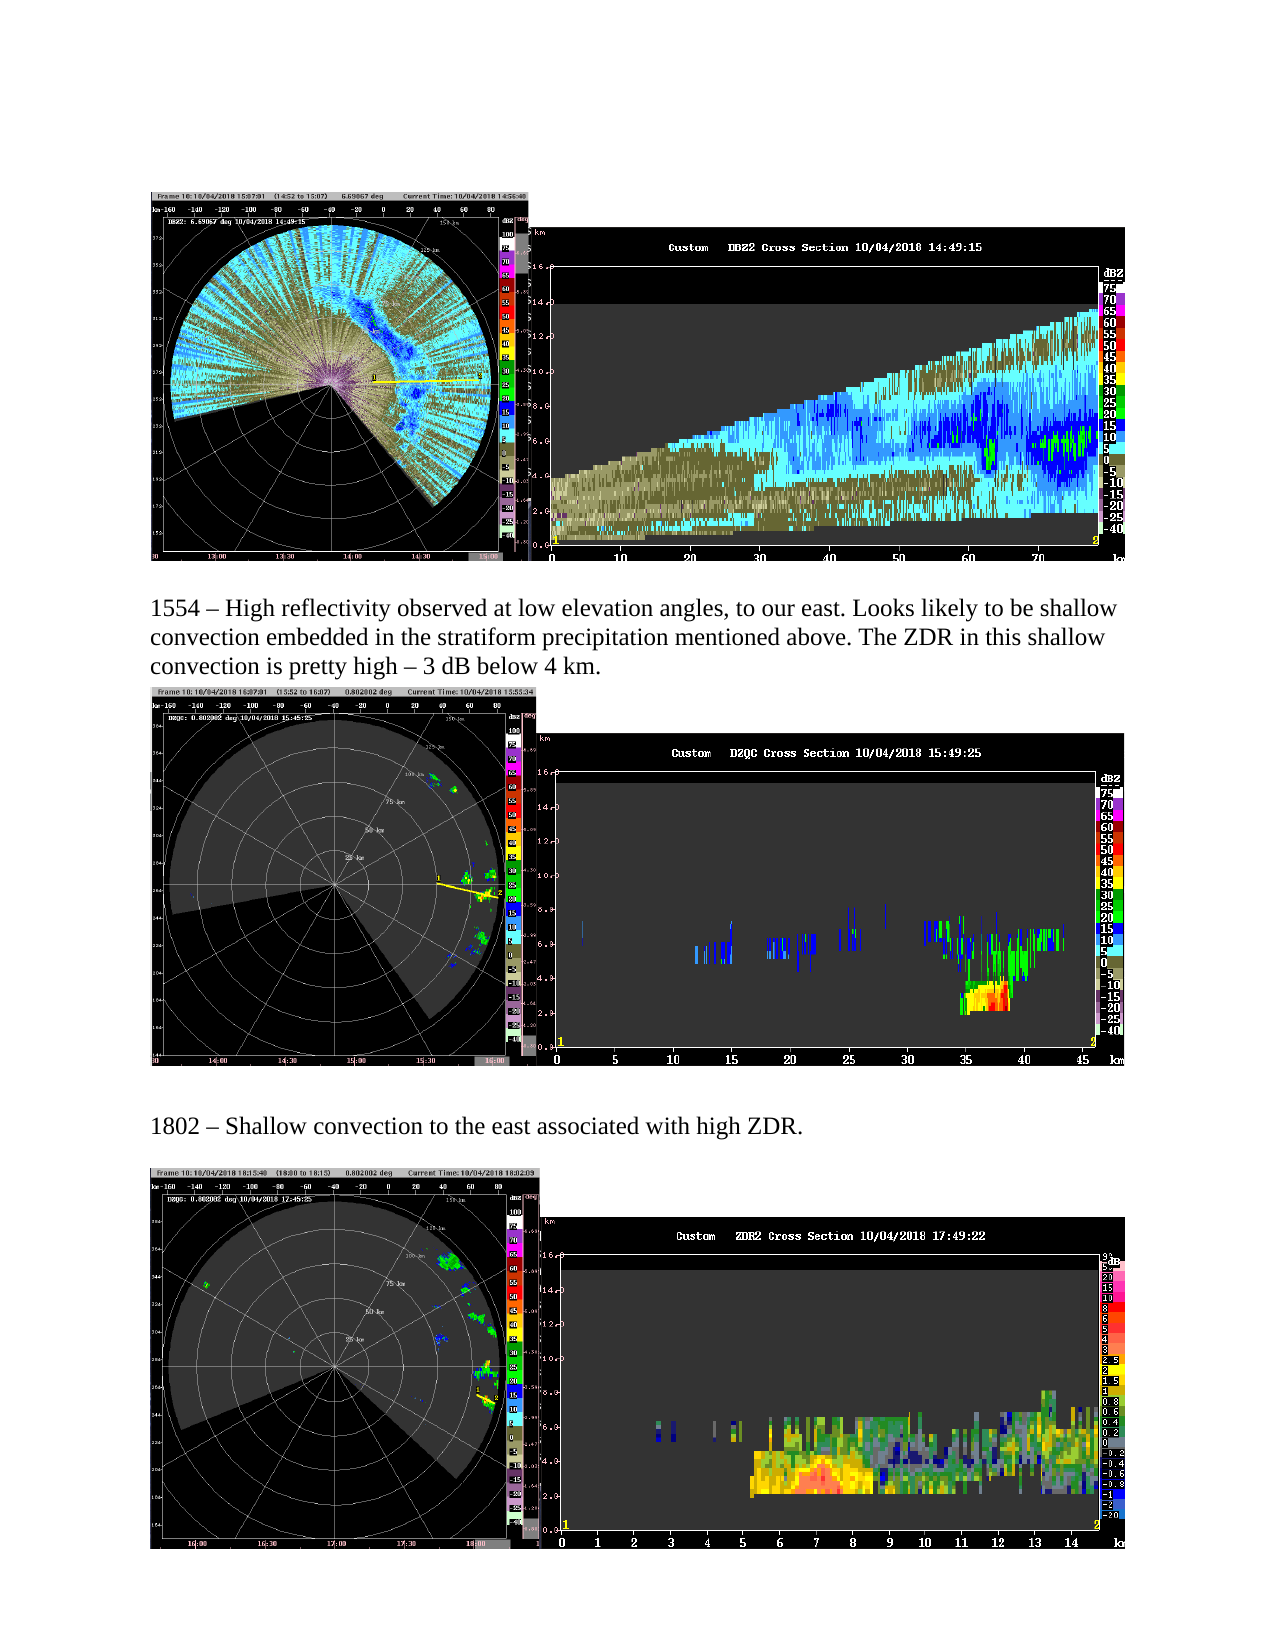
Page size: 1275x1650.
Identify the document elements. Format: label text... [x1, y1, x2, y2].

text 1802 – Shallow convection to the east associated with high ZDR. [150, 1111, 1125, 1139]
picture [150, 687, 1125, 1066]
text 1554 – High reflectivity observed at low elevation angles, to our east. Looks likely to be shallow convection embedded in the stratiform precipitation mentioned above. The ZDR in this shallow convection is pretty high – 3 dB below 4 km. [150, 593, 1125, 679]
picture [151, 192, 1125, 561]
picture [150, 1168, 1125, 1549]
